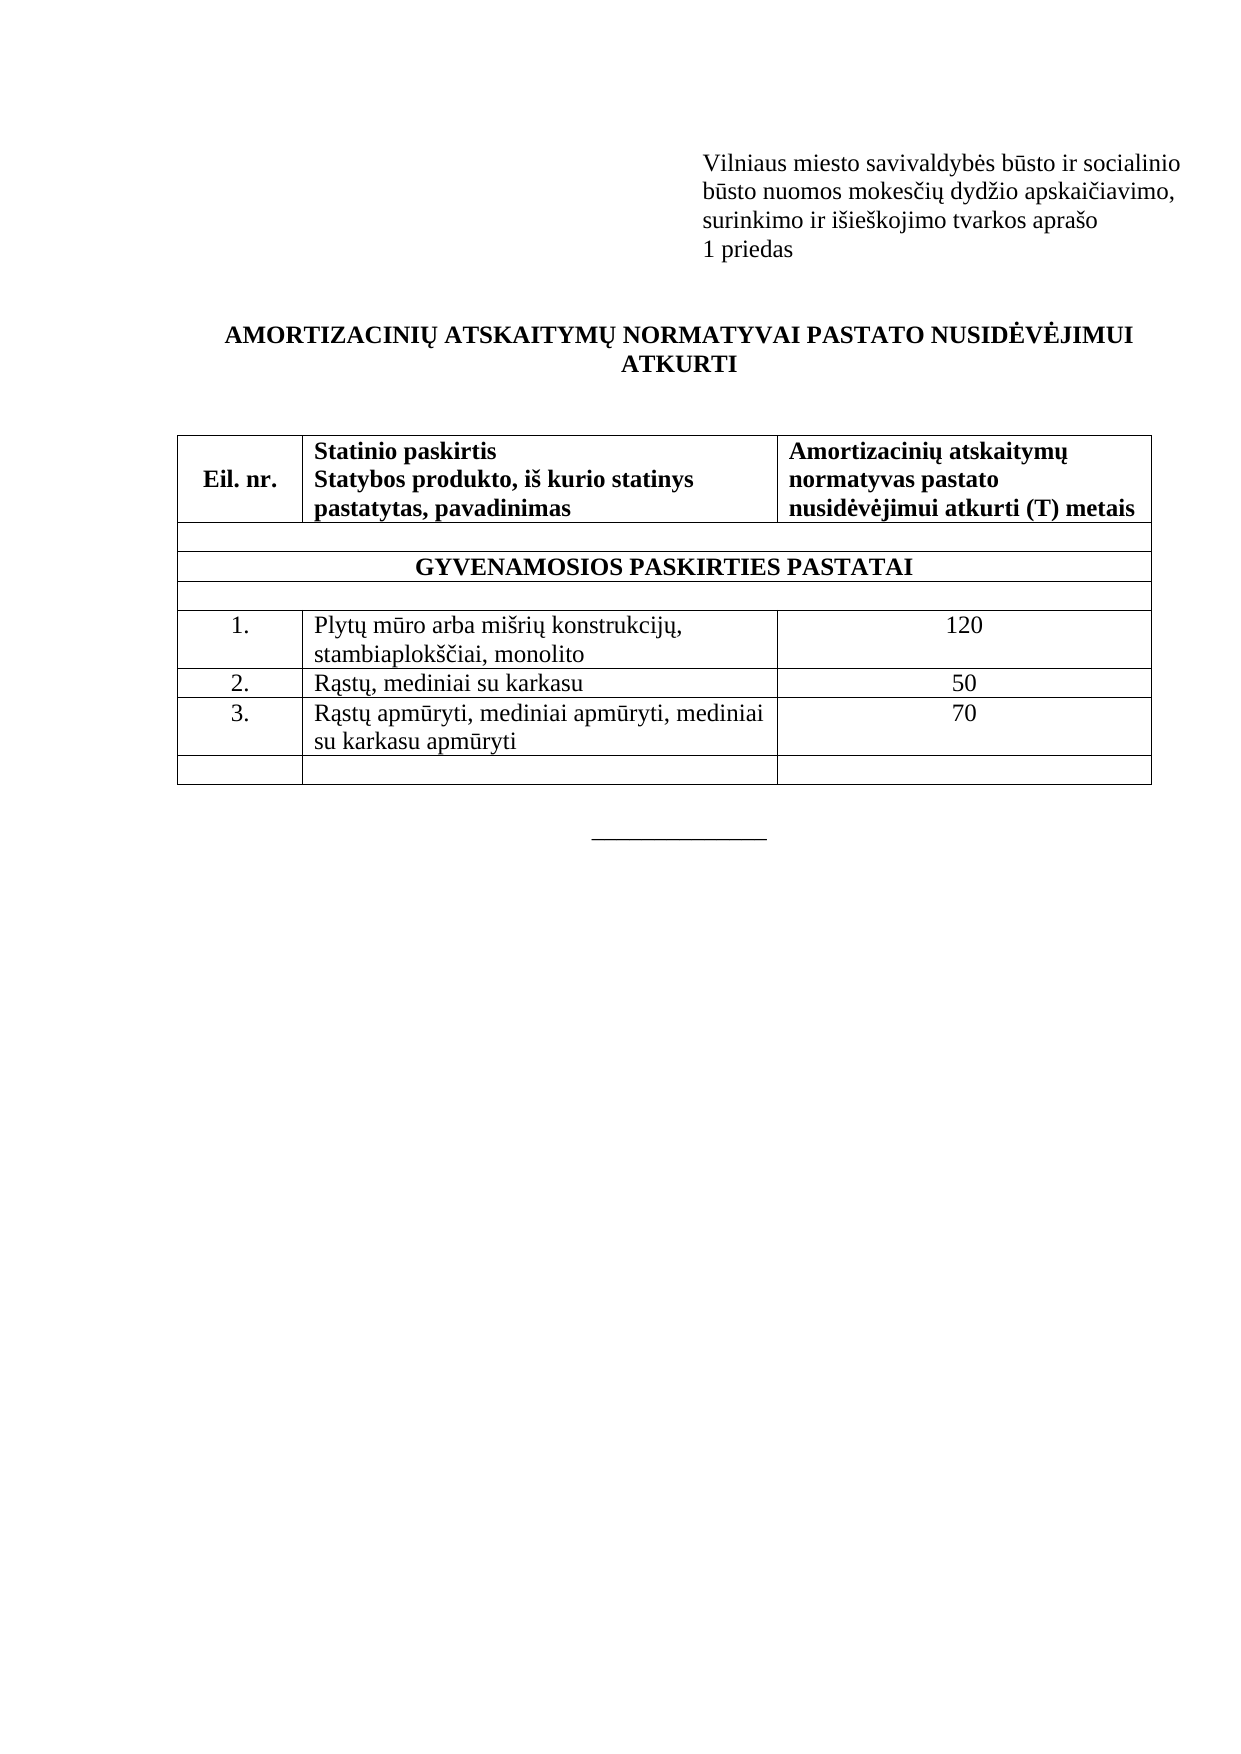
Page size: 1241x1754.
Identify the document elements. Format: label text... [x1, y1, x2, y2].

table_cell 2. [178, 669, 302, 697]
text 1 priedas [627, 234, 1181, 263]
table_header Amortizacinių atskaitymų normatyvas pastato nusidėvėjimui atkurti (T) metais [778, 436, 1151, 522]
table_cell 3. [178, 698, 302, 755]
table_cell 1. [178, 611, 302, 668]
table_cell 50 [778, 669, 1151, 697]
table_cell 120 [778, 611, 1151, 668]
table_cell [178, 582, 1151, 610]
text ______________ [177, 814, 1181, 842]
table_cell 70 [778, 698, 1151, 755]
text AMORTIZACINIŲ ATSKAITYMŲ NORMATYVAI PASTATO NUSIDĖVĖJIMUI ATKURTI [177, 320, 1181, 378]
table_cell Plytų mūro arba mišrių konstrukcijų, stambiaplokščiai, monolito [303, 611, 777, 668]
table_cell Rąstų, mediniai su karkasu [303, 669, 777, 697]
table_cell [303, 756, 777, 784]
table_cell [178, 756, 302, 784]
table_cell [778, 756, 1151, 784]
text Vilniaus miesto savivaldybės būsto ir socialinio būsto nuomos mokesčių dydžio apskaičiavimo, surinkimo ir išieškojimo tvarkos aprašo [702, 148, 1181, 234]
table_cell Rąstų apmūryti, mediniai apmūryti, mediniai su karkasu apmūryti [303, 698, 777, 755]
table_header Eil. nr. [178, 436, 302, 522]
table_header Statinio paskirtis Statybos produkto, iš kurio statinys pastatytas, pavadinimas [303, 436, 777, 522]
table_cell [178, 523, 1151, 551]
table_cell GYVENAMOSIOS PASKIRTIES PASTATAI [178, 552, 1151, 581]
